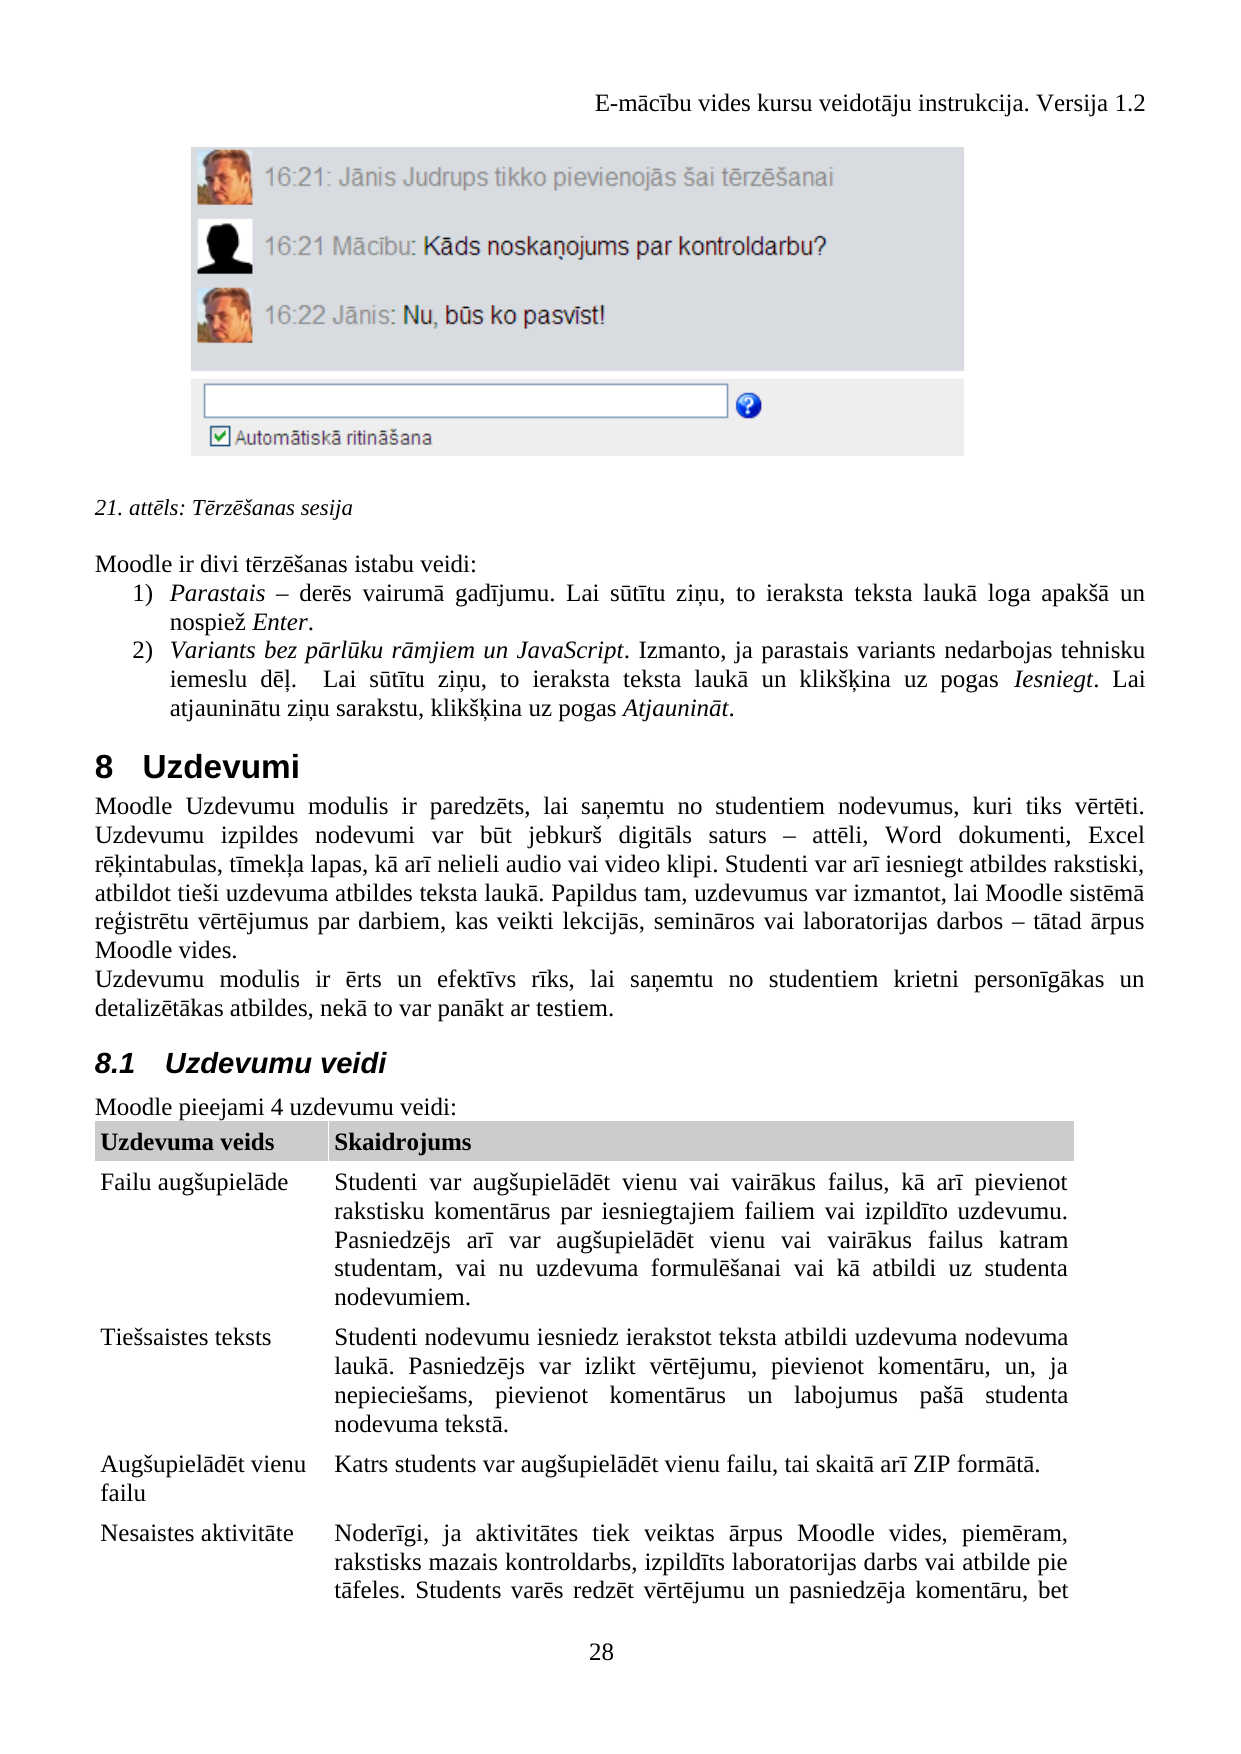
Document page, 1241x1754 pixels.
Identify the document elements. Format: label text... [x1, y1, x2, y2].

picture [190, 147, 965, 456]
table_cell Studenti nodevumu iesniedz ierakstot teksta atbildi uzdevuma nodevuma laukā. Pasniedzējs var izlikt vērtējumu, pievienot komentāru, un, ja nepieciešams, pievienot komentārus un labojumus pašā studenta nodevuma tekstā. [329, 1317, 1074, 1443]
text 21. attēls: Tērzēšanas sesija [94, 494, 1060, 521]
text Moodle Uzdevumu modulis ir paredzēts, lai saņemtu no studentiem nodevumus, kuri tiks vērtēti. Uzdevumu izpildes nodevumi var būt jebkurš digitāls saturs – attēli, Word dokumenti, Excel rēķintabulas, tīmekļa lapas, kā arī nelieli audio vai video klipi. Studenti var arī iesniegt atbildes rakstiski, atbildot tieši uzdevuma atbildes teksta laukā. Papildus tam, uzdevumus var izmantot, lai Moodle sistēmā reģistrētu vērtējumus par darbiem, kas veikti lekcijās, semināros vai laboratorijas darbos – tātad ārpus Moodle vides. [94, 791, 1146, 964]
text Moodle ir divi tērzēšanas istabu veidi: [94, 549, 1146, 578]
table_header Uzdevuma veids [95, 1121, 328, 1161]
table_cell Augšupielādēt vienu failu [95, 1443, 328, 1512]
table_cell Nesaistes aktivitāte [95, 1512, 328, 1610]
table_cell Studenti var augšupielādēt vienu vai vairākus failus, kā arī pievienot rakstisku komentārus par iesniegtajiem failiem vai izpildīto uzdevumu. Pasniedzējs arī var augšupielādēt vienu vai vairākus failus katram studentam, vai nu uzdevuma formulēšanai vai kā atbildi uz studenta nodevumiem. [329, 1161, 1074, 1317]
table_cell Tiešsaistes teksts [95, 1317, 328, 1443]
subtitle Uzdevumu veidi [94, 1046, 1146, 1080]
table_cell Noderīgi, ja aktivitātes tiek veiktas ārpus Moodle vides, piemēram, rakstisks mazais kontroldarbs, izpildīts laboratorijas darbs vai atbilde pie tāfeles. Students varēs redzēt vērtējumu un pasniedzēja komentāru, bet [329, 1512, 1074, 1610]
table_cell Katrs students var augšupielādēt vienu failu, tai skaitā arī ZIP formātā. [329, 1443, 1074, 1512]
list Parastais – derēs vairumā gadījumu. Lai sūtītu ziņu, to ieraksta teksta laukā loga apakšā un nospiež Enter. [132, 578, 1146, 636]
list Variants bez pārlūku rāmjiem un JavaScript. Izmanto, ja parastais variants nedarbojas tehnisku iemeslu dēļ. Lai sūtītu ziņu, to ieraksta teksta laukā un klikšķina uz pogas Iesniegt. Lai atjauninātu ziņu sarakstu, klikšķina uz pogas Atjaunināt. [132, 636, 1146, 722]
text Moodle pieejami 4 uzdevumu veidi: [94, 1092, 1146, 1121]
table_cell Failu augšupielāde [95, 1161, 328, 1317]
table_header Skaidrojums [329, 1121, 1074, 1161]
text Uzdevumu modulis ir ērts un efektīvs rīks, lai saņemtu no studentiem krietni personīgākas un detalizētākas atbildes, nekā to var panākt ar testiem. [94, 964, 1146, 1021]
subtitle Uzdevumi [94, 747, 1146, 785]
